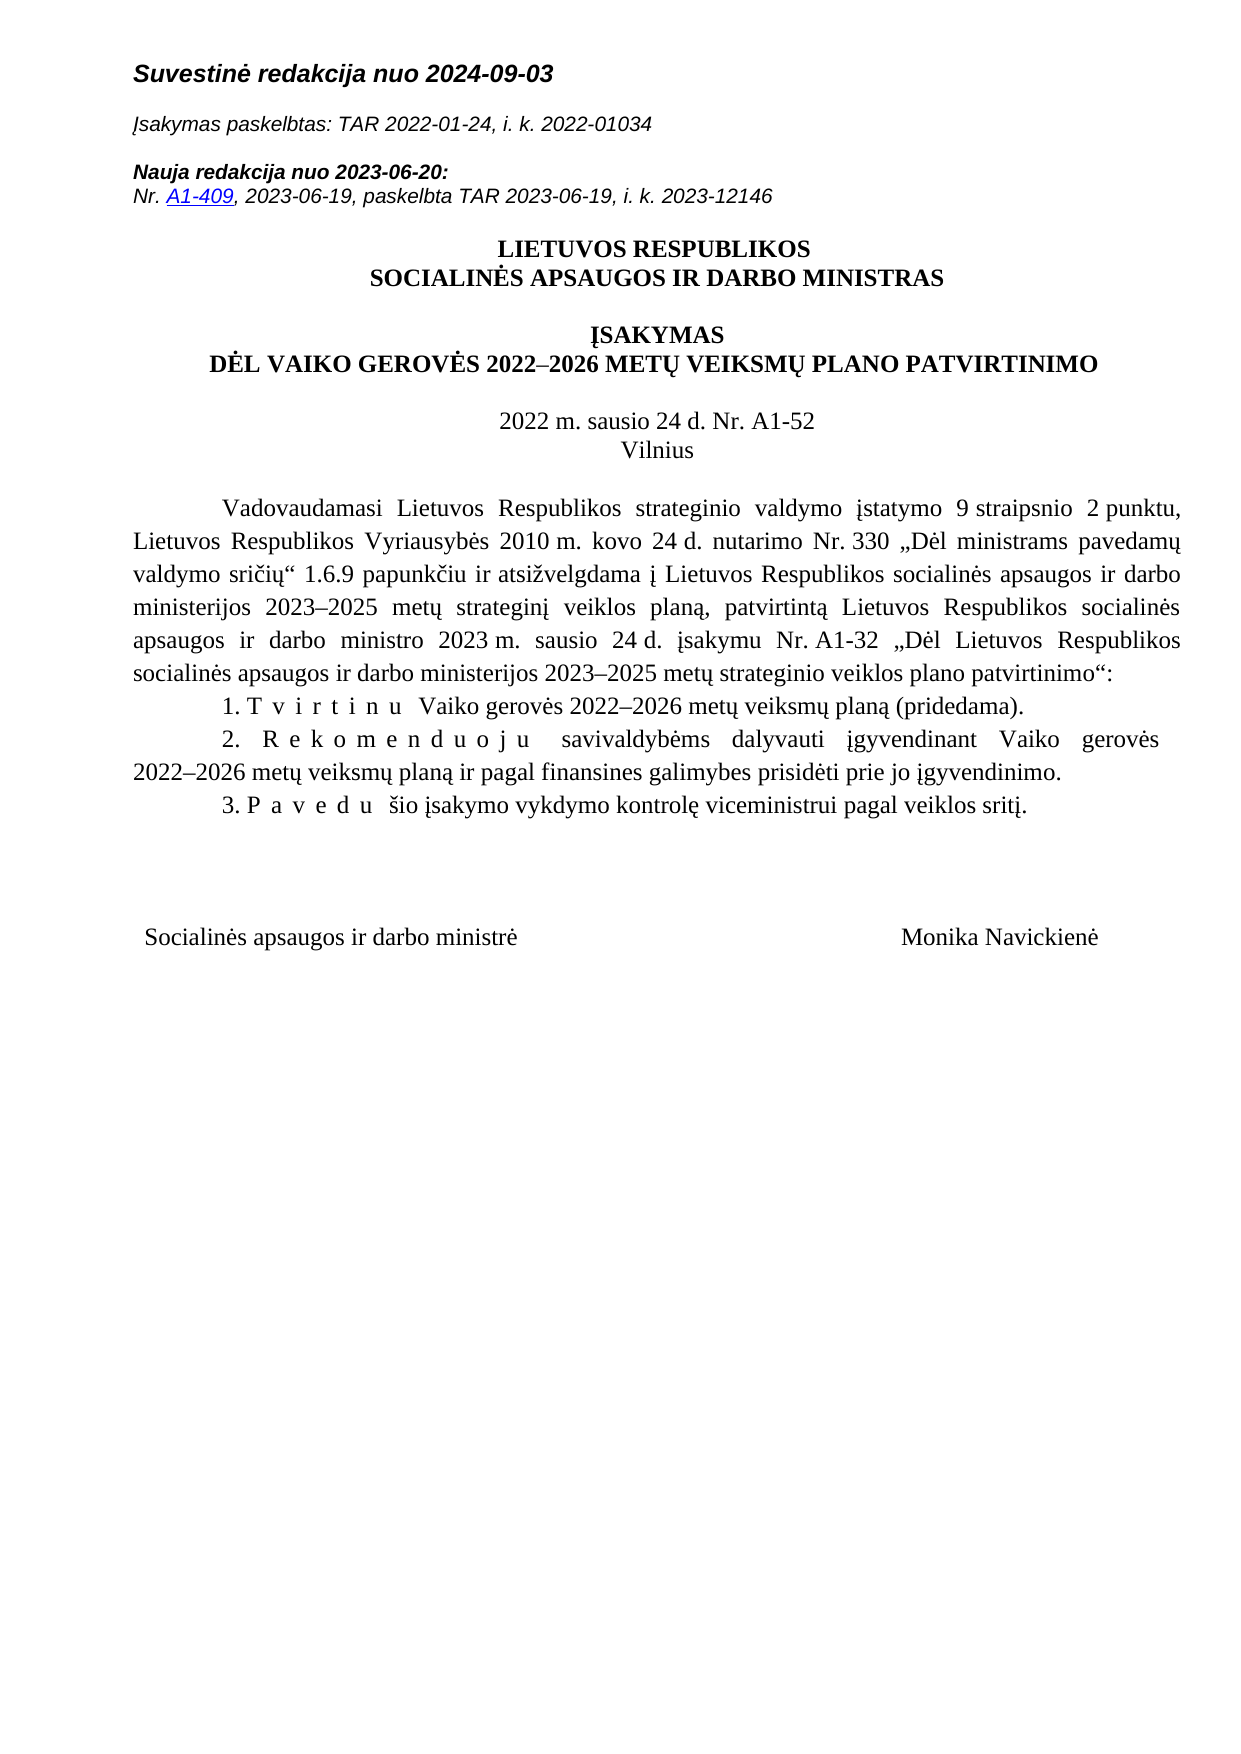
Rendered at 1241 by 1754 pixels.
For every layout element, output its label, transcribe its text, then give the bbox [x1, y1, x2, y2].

text Įsakymas paskelbtas: TAR 2022-01-24, i. k. 2022-01034 [133, 112, 1181, 136]
text Nr. A1-409, 2023-06-19, paskelbta TAR 2023-06-19, i. k. 2023-12146 [133, 184, 1181, 208]
text DĖl VAIKO GEROVĖS 2022–2026 METŲ VEIKSMŲ PLANO PATVIRTINIMO [133, 349, 1181, 378]
text 1. Tvirtinu Vaiko gerovės 2022–2026 metų veiksmų planą (pridedama). [222, 691, 1181, 719]
text Nauja redakcija nuo 2023-06-20: [133, 160, 1181, 184]
text Vadovaudamasi Lietuvos Respublikos strateginio valdymo įstatymo 9 straipsnio 2 punktu, Lietuvos Respublikos Vyriausybės 2010 m. kovo 24 d. nutarimo Nr. 330 „Dėl ministrams pavedamų valdymo sričių“ 1.6.9 papunkčiu ir atsižvelgdama į Lietuvos Respublikos socialinės apsaugos ir darbo ministerijos 2023–2025 metų strateginį veiklos planą, patvirtintą Lietuvos Respublikos socialinės apsaugos ir darbo ministro 2023 m. sausio 24 d. įsakymu Nr. A1-32 „Dėl Lietuvos Respublikos socialinės apsaugos ir darbo ministerijos 2023–2025 metų strateginio veiklos plano patvirtinimo“: [133, 493, 1181, 687]
text įsakymas [133, 320, 1181, 349]
text Suvestinė redakcija nuo 2024-09-03 [133, 59, 1181, 88]
text 3. Pavedu šio įsakymo vykdymo kontrolę viceministrui pagal veiklos sritį. [133, 790, 1181, 819]
text Socialinės apsaugos ir darbo ministrė Monika Navickienė [144, 922, 1181, 951]
text 2022 m. sausio 24 d. Nr. A1-52 Vilnius [133, 406, 1181, 464]
text socialinės apsaugos ir darbo ministras [133, 263, 1181, 291]
text 2. Rekomenduoju savivaldybėms dalyvauti įgyvendinant Vaiko gerovės 2022–2026 metų veiksmų planą ir pagal finansines galimybes prisidėti prie jo įgyvendinimo. [133, 724, 1181, 786]
text Lietuvos respublikos [133, 234, 1181, 263]
